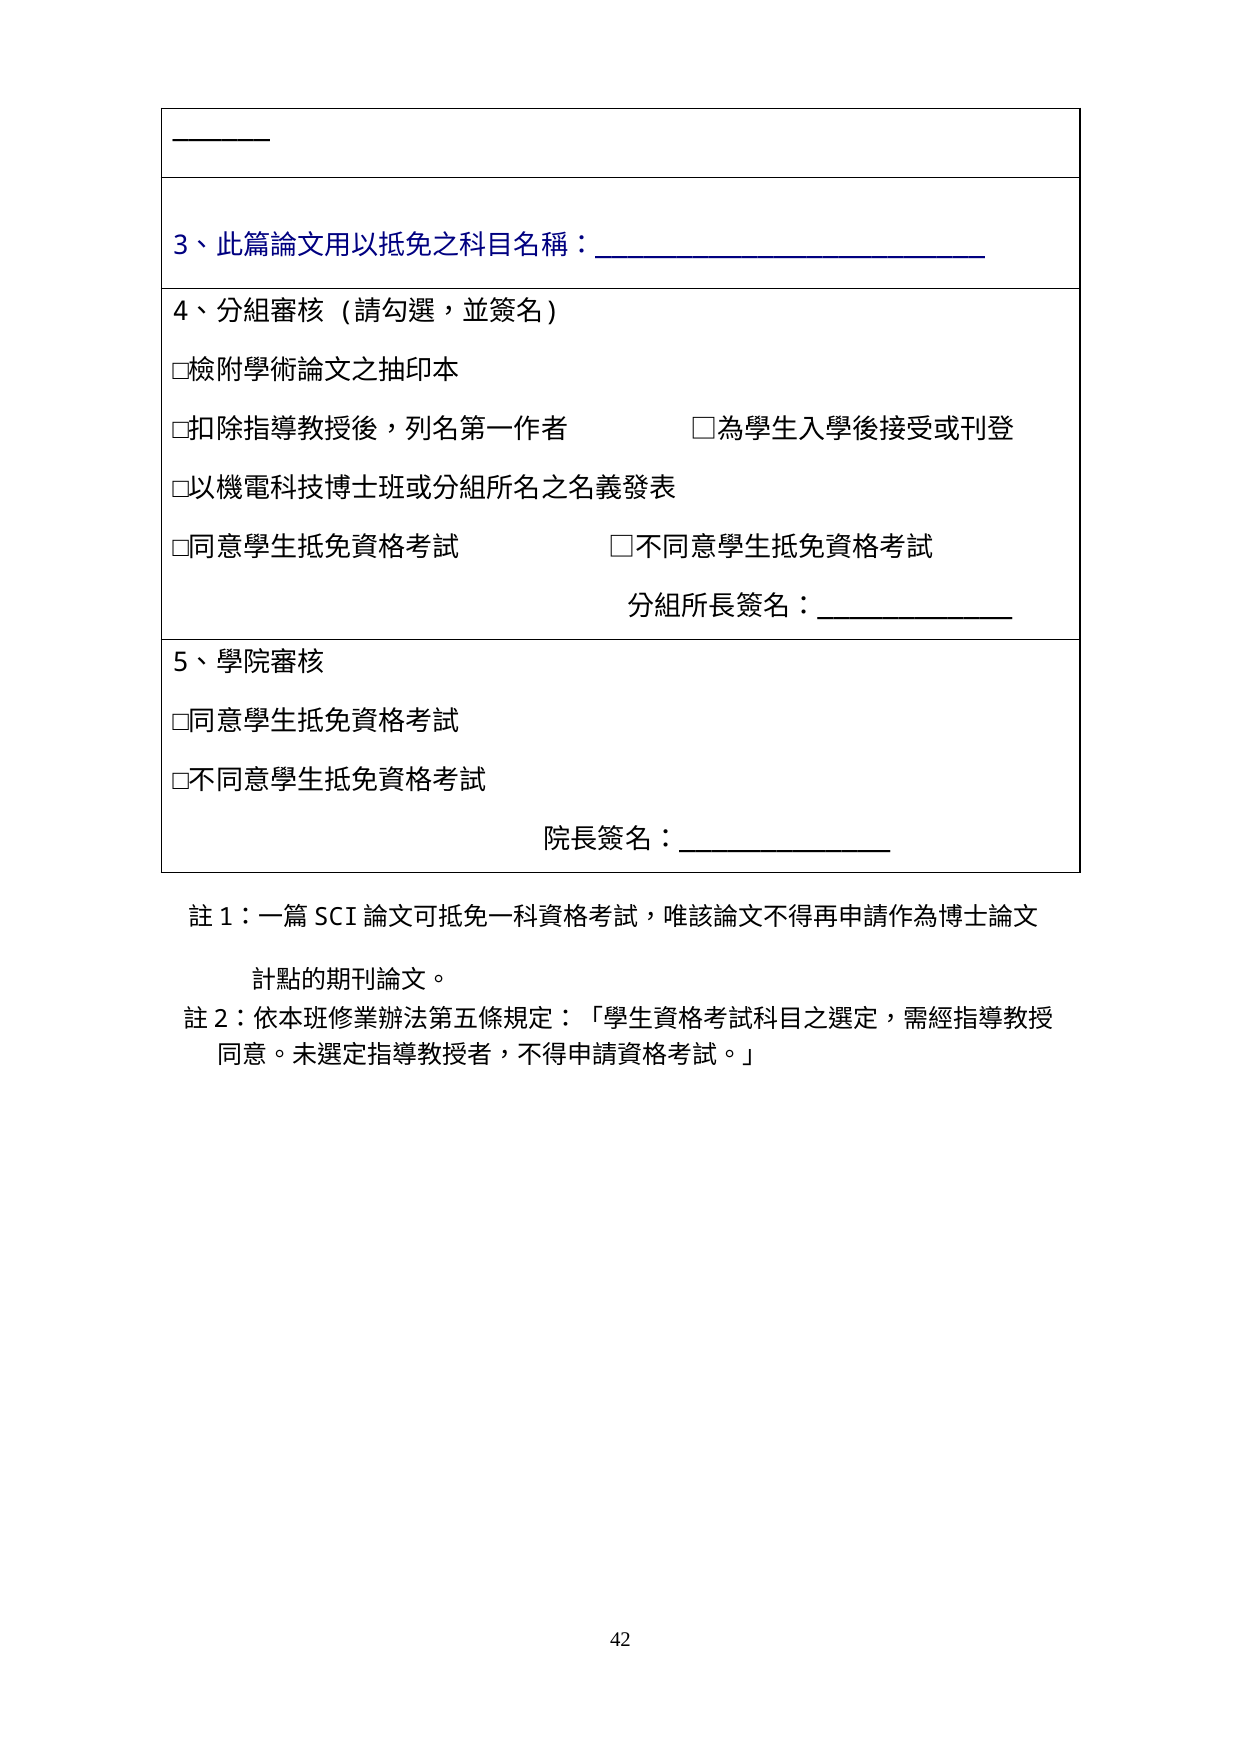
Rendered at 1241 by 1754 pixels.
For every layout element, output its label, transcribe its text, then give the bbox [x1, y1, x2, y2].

text 註2：依本班修業辦法第五條規定：「學生資格考試科目之選定，需經指導教授同意。未選定指導教授者，不得申請資格考試。」 [183, 998, 1073, 1071]
table_cell 5、學院審核 □同意學生抵免資格考試 □不同意學生抵免資格考試 院長簽名：_____________ [162, 640, 1079, 872]
text 註1：一篇SCI論文可抵免一科資格考試，唯該論文不得再申請作為博士論文計點的期刊論文。 [188, 873, 1053, 998]
table_cell ______ [162, 109, 1079, 177]
table_cell 3、此篇論文用以抵免之科目名稱：________________________ [162, 178, 1079, 288]
table_cell 4、分組審核 (請勾選，並簽名) □檢附學術論文之抽印本 □扣除指導教授後，列名第一作者 □為學生入學後接受或刊登 □以機電科技博士班或分組所名之名義發表 □同意學生抵免資格考試 □不同意學生抵免資格考試 分組所長簽名：____________ [162, 289, 1079, 639]
